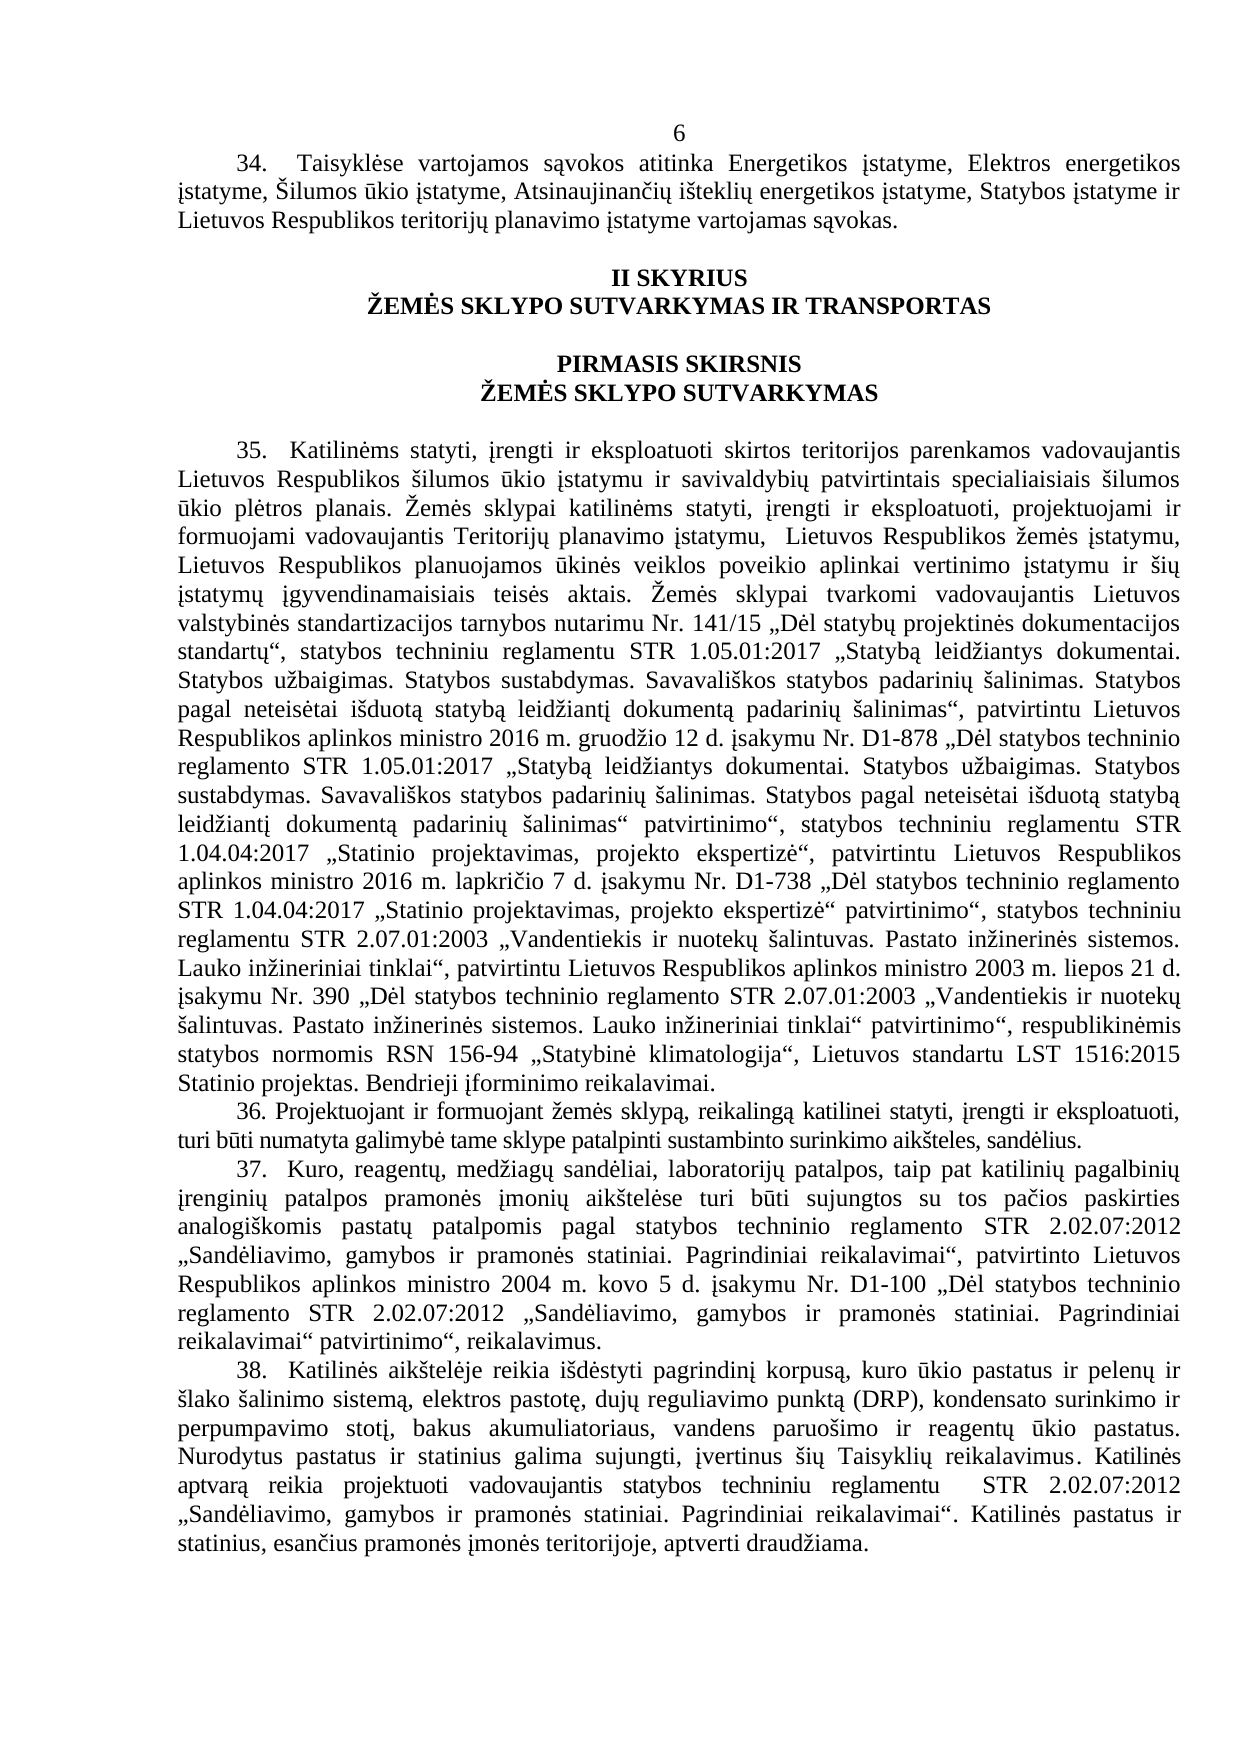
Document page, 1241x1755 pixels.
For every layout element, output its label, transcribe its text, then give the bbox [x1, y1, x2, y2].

subtitle ŽEMĖS SKLYPO SUTVARKYMAS [177, 378, 1181, 406]
text II SKYRIUS [177, 263, 1181, 291]
text 36. Projektuojant ir formuojant žemės sklypą, reikalingą katilinei statyti, įrengti ir eksploatuoti, turi būti numatyta galimybė tame sklype patalpinti sustambinto surinkimo aikšteles, sandėlius. [177, 1096, 1181, 1154]
text 38. Katilinės aikštelėje reikia išdėstyti pagrindinį korpusą, kuro ūkio pastatus ir pelenų ir šlako šalinimo sistemą, elektros pastotę, dujų reguliavimo punktą (DRP), kondensato surinkimo ir perpumpavimo stotį, bakus akumuliatoriaus, vandens paruošimo ir reagentų ūkio pastatus. Nurodytus pastatus ir statinius galima sujungti, įvertinus šių Taisyklių reikalavimus. Katilinės aptvarą reikia projektuoti vadovaujantis statybos techniniu reglamentu STR 2.02.07:2012 „Sandėliavimo, gamybos ir pramonės statiniai. Pagrindiniai reikalavimai“. Katilinės pastatus ir statinius, esančius pramonės įmonės teritorijoje, aptverti draudžiama. [177, 1355, 1181, 1556]
subtitle PIRMASIS SKIRSNIS [177, 349, 1181, 378]
text 35. Katilinėms statyti, įrengti ir eksploatuoti skirtos teritorijos parenkamos vadovaujantis Lietuvos Respublikos šilumos ūkio įstatymu ir savivaldybių patvirtintais specialiaisiais šilumos ūkio plėtros planais. Žemės sklypai katilinėms statyti, įrengti ir eksploatuoti, projektuojami ir formuojami vadovaujantis Teritorijų planavimo įstatymu, Lietuvos Respublikos žemės įstatymu, Lietuvos Respublikos planuojamos ūkinės veiklos poveikio aplinkai vertinimo įstatymu ir šių įstatymų įgyvendinamaisiais teisės aktais. Žemės sklypai tvarkomi vadovaujantis Lietuvos valstybinės standartizacijos tarnybos nutarimu Nr. 141/15 „Dėl statybų projektinės dokumentacijos standartų“, statybos techniniu reglamentu STR 1.05.01:2017 „Statybą leidžiantys dokumentai. Statybos užbaigimas. Statybos sustabdymas. Savavališkos statybos padarinių šalinimas. Statybos pagal neteisėtai išduotą statybą leidžiantį dokumentą padarinių šalinimas“, patvirtintu Lietuvos Respublikos aplinkos ministro 2016 m. gruodžio 12 d. įsakymu Nr. D1-878 „Dėl statybos techninio reglamento STR 1.05.01:2017 „Statybą leidžiantys dokumentai. Statybos užbaigimas. Statybos sustabdymas. Savavališkos statybos padarinių šalinimas. Statybos pagal neteisėtai išduotą statybą leidžiantį dokumentą padarinių šalinimas“ patvirtinimo“, statybos techniniu reglamentu STR 1.04.04:2017 „Statinio projektavimas, projekto ekspertizė“, patvirtintu Lietuvos Respublikos aplinkos ministro 2016 m. lapkričio 7 d. įsakymu Nr. D1-738 „Dėl statybos techninio reglamento STR 1.04.04:2017 „Statinio projektavimas, projekto ekspertizė“ patvirtinimo“, statybos techniniu reglamentu STR 2.07.01:2003 „Vandentiekis ir nuotekų šalintuvas. Pastato inžinerinės sistemos. Lauko inžineriniai tinklai“, patvirtintu Lietuvos Respublikos aplinkos ministro 2003 m. liepos 21 d. įsakymu Nr. 390 „Dėl statybos techninio reglamento STR 2.07.01:2003 „Vandentiekis ir nuotekų šalintuvas. Pastato inžinerinės sistemos. Lauko inžineriniai tinklai“ patvirtinimo“, respublikinėmis statybos normomis RSN 156-94 „Statybinė klimatologija“, Lietuvos standartu LST 1516:2015 Statinio projektas. Bendrieji įforminimo reikalavimai. [177, 435, 1181, 1096]
text 37. Kuro, reagentų, medžiagų sandėliai, laboratorijų patalpos, taip pat katilinių pagalbinių įrenginių patalpos pramonės įmonių aikštelėse turi būti sujungtos su tos pačios paskirties analogiškomis pastatų patalpomis pagal statybos techninio reglamento STR 2.02.07:2012 „Sandėliavimo, gamybos ir pramonės statiniai. Pagrindiniai reikalavimai“, patvirtinto Lietuvos Respublikos aplinkos ministro 2004 m. kovo 5 d. įsakymu Nr. D1-100 „Dėl statybos techninio reglamento STR 2.02.07:2012 „Sandėliavimo, gamybos ir pramonės statiniai. Pagrindiniai reikalavimai“ patvirtinimo“, reikalavimus. [177, 1154, 1181, 1355]
text ŽEMĖS SKLYPO SUTVARKYMAS IR TRANSPORTAS [177, 291, 1181, 320]
text 34. Taisyklėse vartojamos sąvokos atitinka Energetikos įstatyme, Elektros energetikos įstatyme, Šilumos ūkio įstatyme, Atsinaujinančių išteklių energetikos įstatyme, Statybos įstatyme ir Lietuvos Respublikos teritorijų planavimo įstatyme vartojamas sąvokas. [177, 148, 1181, 234]
